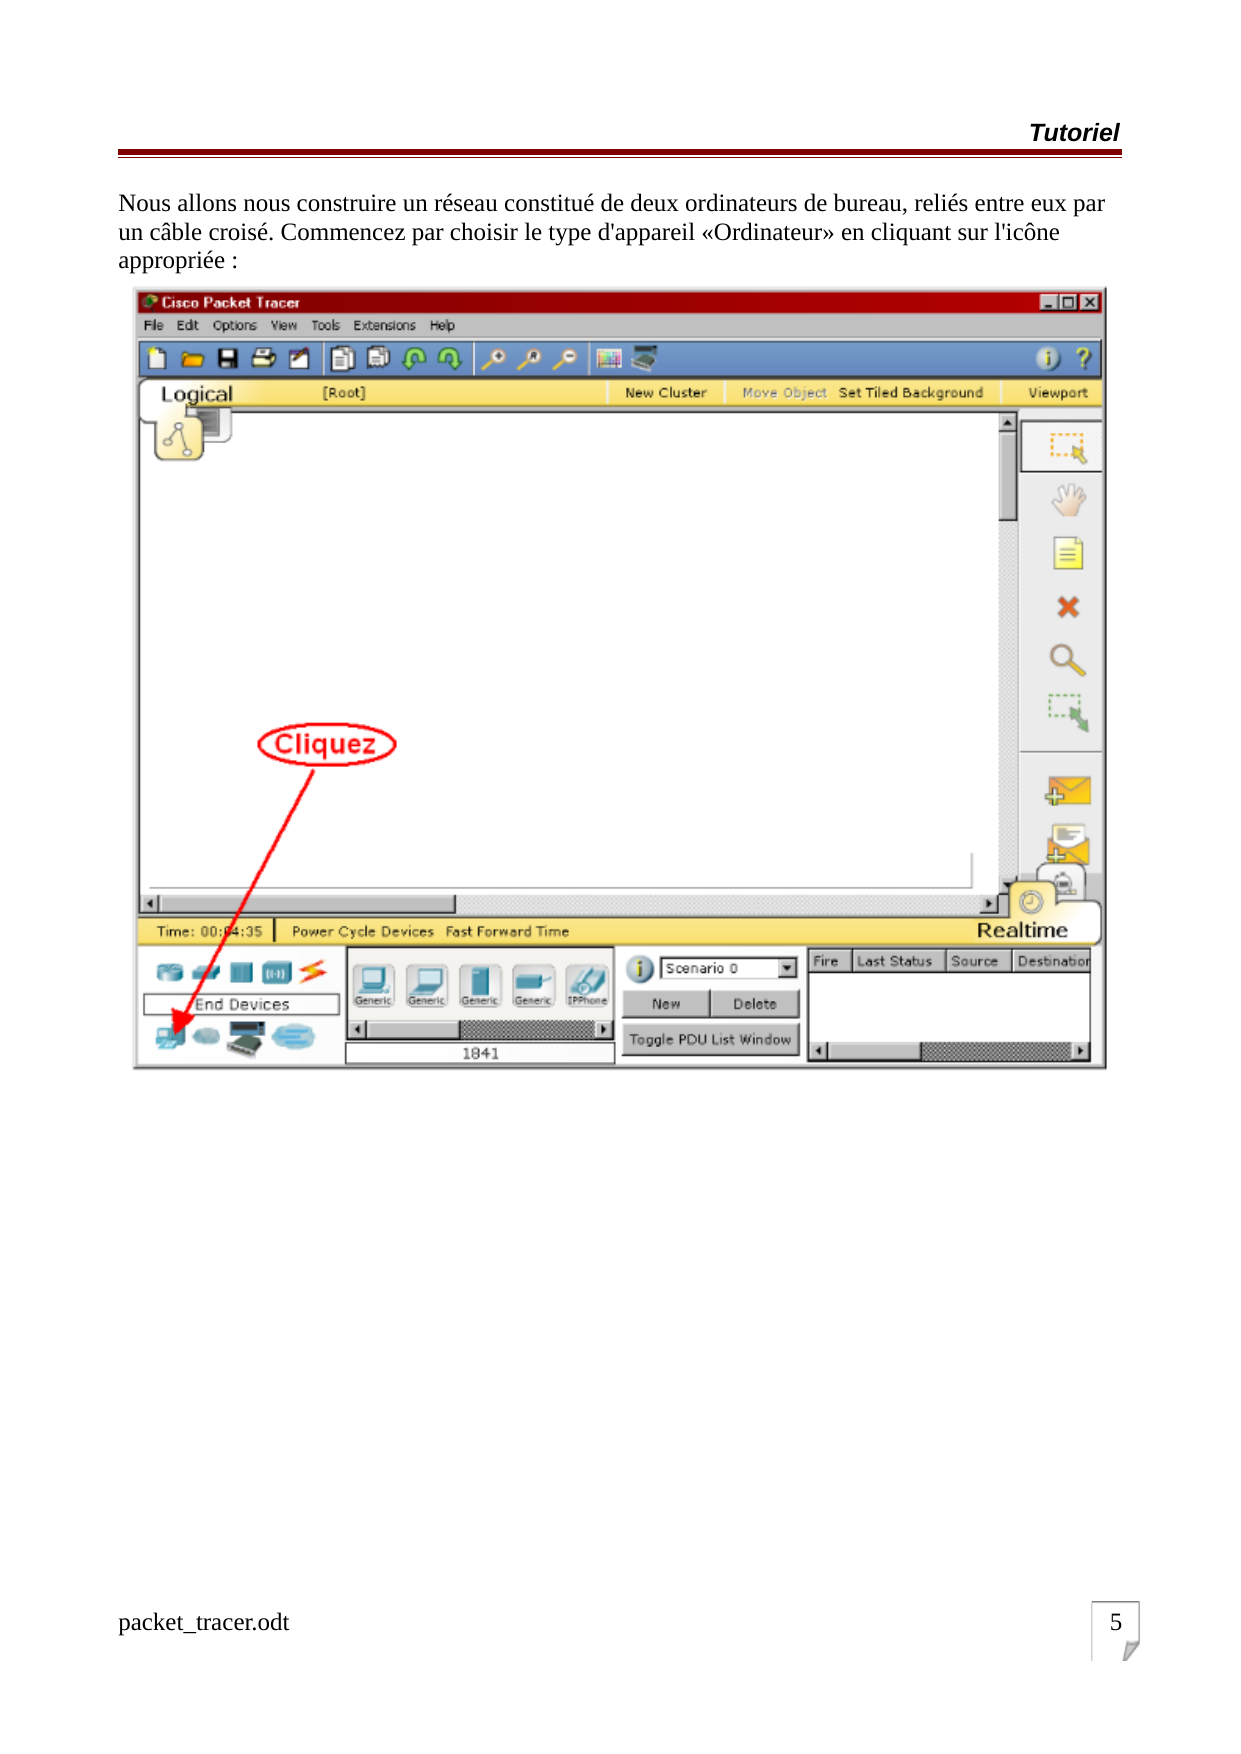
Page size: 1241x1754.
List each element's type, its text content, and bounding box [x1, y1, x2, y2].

text Nous allons nous construire un réseau constitué de deux ordinateurs de bureau, reliés entre eux par un câble croisé. Commencez par choisir le type d'appareil «Ordinateur» en cliquant sur l'icône appropriée : [118, 188, 1122, 274]
picture [131, 285, 1110, 1072]
